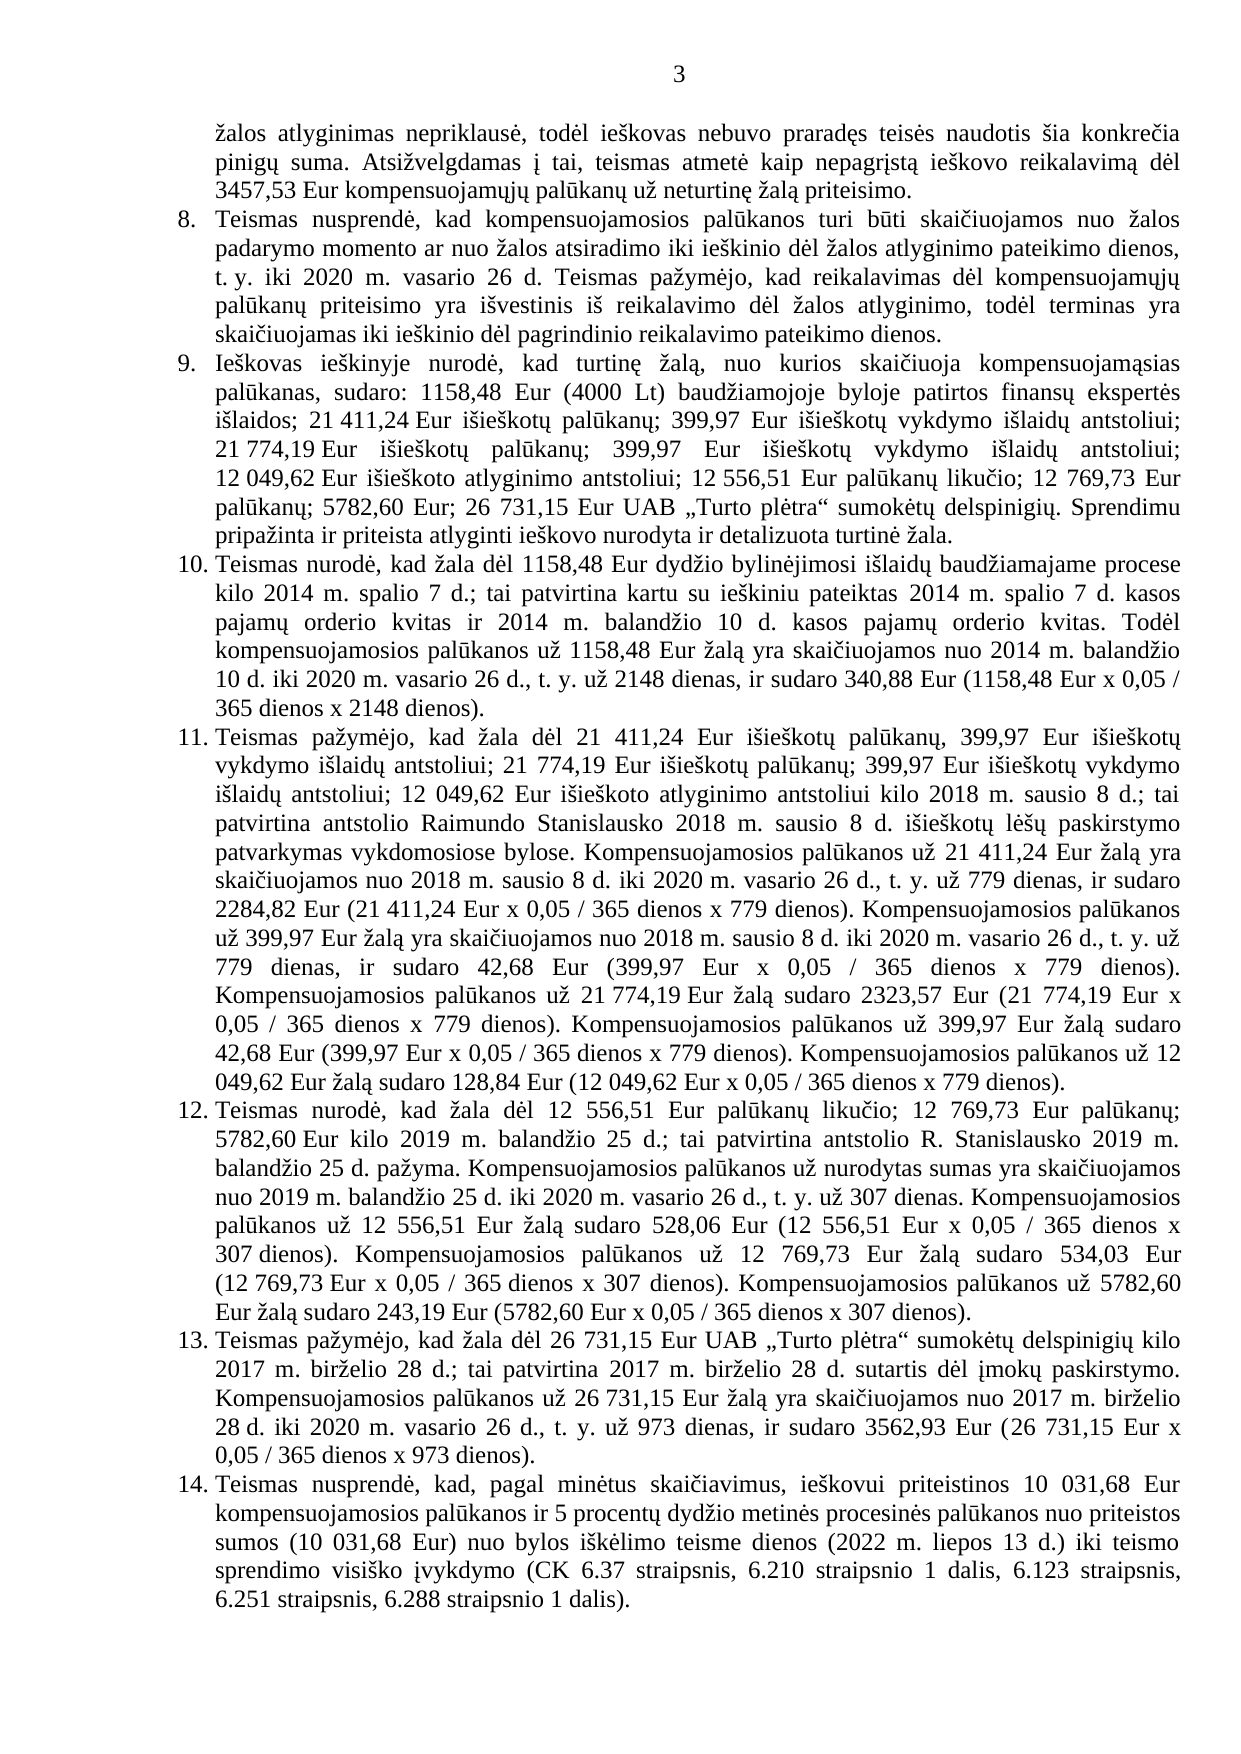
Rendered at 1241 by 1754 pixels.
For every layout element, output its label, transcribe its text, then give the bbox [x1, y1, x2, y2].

text 10. Teismas nurodė, kad žala dėl 1158,48 Eur dydžio bylinėjimosi išlaidų baudžiamajame procese kilo 2014 m. spalio 7 d.; tai patvirtina kartu su ieškiniu pateiktas 2014 m. spalio 7 d. kasos pajamų orderio kvitas ir 2014 m. balandžio 10 d. kasos pajamų orderio kvitas. Todėl kompensuojamosios palūkanos už 1158,48 Eur žalą yra skaičiuojamos nuo 2014 m. balandžio 10 d. iki 2020 m. vasario 26 d., t. y. už 2148 dienas, ir sudaro 340,88 Eur (1158,48 Eur x 0,05 / 365 dienos x 2148 dienos). [177, 549, 1181, 722]
text 8. Teismas nusprendė, kad kompensuojamosios palūkanos turi būti skaičiuojamos nuo žalos padarymo momento ar nuo žalos atsiradimo iki ieškinio dėl žalos atlyginimo pateikimo dienos, t. y. iki 2020 m. vasario 26 d. Teismas pažymėjo, kad reikalavimas dėl kompensuojamųjų palūkanų priteisimo yra išvestinis iš reikalavimo dėl žalos atlyginimo, todėl terminas yra skaičiuojamas iki ieškinio dėl pagrindinio reikalavimo pateikimo dienos. [177, 204, 1181, 348]
text 12. Teismas nurodė, kad žala dėl 12 556,51 Eur palūkanų likučio; 12 769,73 Eur palūkanų; 5782,60 Eur kilo 2019 m. balandžio 25 d.; tai patvirtina antstolio R. Stanislausko 2019 m. balandžio 25 d. pažyma. Kompensuojamosios palūkanos už nurodytas sumas yra skaičiuojamos nuo 2019 m. balandžio 25 d. iki 2020 m. vasario 26 d., t. y. už 307 dienas. Kompensuojamosios palūkanos už 12 556,51 Eur žalą sudaro 528,06 Eur (12 556,51 Eur x 0,05 / 365 dienos x 307 dienos). Kompensuojamosios palūkanos už 12 769,73 Eur žalą sudaro 534,03 Eur (12 769,73 Eur x 0,05 / 365 dienos x 307 dienos). Kompensuojamosios palūkanos už 5782,60 Eur žalą sudaro 243,19 Eur (5782,60 Eur x 0,05 / 365 dienos x 307 dienos). [177, 1096, 1181, 1326]
text 9. Ieškovas ieškinyje nurodė, kad turtinę žalą, nuo kurios skaičiuoja kompensuojamąsias palūkanas, sudaro: 1158,48 Eur (4000 Lt) baudžiamojoje byloje patirtos finansų ekspertės išlaidos; 21 411,24 Eur išieškotų palūkanų; 399,97 Eur išieškotų vykdymo išlaidų antstoliui; 21 774,19 Eur išieškotų palūkanų; 399,97 Eur išieškotų vykdymo išlaidų antstoliui; 12 049,62 Eur išieškoto atlyginimo antstoliui; 12 556,51 Eur palūkanų likučio; 12 769,73 Eur palūkanų; 5782,60 Eur; 26 731,15 Eur UAB „Turto plėtra“ sumokėtų delspinigių. Sprendimu pripažinta ir priteista atlyginti ieškovo nurodyta ir detalizuota turtinė žala. [177, 348, 1181, 549]
text 14. Teismas nusprendė, kad, pagal minėtus skaičiavimus, ieškovui priteistinos 10 031,68 Eur kompensuojamosios palūkanos ir 5 procentų dydžio metinės procesinės palūkanos nuo priteistos sumos (10 031,68 Eur) nuo bylos iškėlimo teisme dienos (2022 m. liepos 13 d.) iki teismo sprendimo visiško įvykdymo (CK 6.37 straipsnis, 6.210 straipsnio 1 dalis, 6.123 straipsnis, 6.251 straipsnis, 6.288 straipsnio 1 dalis). [177, 1469, 1181, 1613]
text žalos atlyginimas nepriklausė, todėl ieškovas nebuvo praradęs teisės naudotis šia konkrečia pinigų suma. Atsižvelgdamas į tai, teismas atmetė kaip nepagrįstą ieškovo reikalavimą dėl 3457,53 Eur kompensuojamųjų palūkanų už neturtinę žalą priteisimo. [177, 118, 1181, 204]
text 13. Teismas pažymėjo, kad žala dėl 26 731,15 Eur UAB „Turto plėtra“ sumokėtų delspinigių kilo 2017 m. birželio 28 d.; tai patvirtina 2017 m. birželio 28 d. sutartis dėl įmokų paskirstymo. Kompensuojamosios palūkanos už 26 731,15 Eur žalą yra skaičiuojamos nuo 2017 m. birželio 28 d. iki 2020 m. vasario 26 d., t. y. už 973 dienas, ir sudaro 3562,93 Eur (26 731,15 Eur x 0,05 / 365 dienos x 973 dienos). [177, 1326, 1181, 1469]
text 11. Teismas pažymėjo, kad žala dėl 21 411,24 Eur išieškotų palūkanų, 399,97 Eur išieškotų vykdymo išlaidų antstoliui; 21 774,19 Eur išieškotų palūkanų; 399,97 Eur išieškotų vykdymo išlaidų antstoliui; 12 049,62 Eur išieškoto atlyginimo antstoliui kilo 2018 m. sausio 8 d.; tai patvirtina antstolio Raimundo Stanislausko 2018 m. sausio 8 d. išieškotų lėšų paskirstymo patvarkymas vykdomosiose bylose. Kompensuojamosios palūkanos už 21 411,24 Eur žalą yra skaičiuojamos nuo 2018 m. sausio 8 d. iki 2020 m. vasario 26 d., t. y. už 779 dienas, ir sudaro 2284,82 Eur (21 411,24 Eur x 0,05 / 365 dienos x 779 dienos). Kompensuojamosios palūkanos už 399,97 Eur žalą yra skaičiuojamos nuo 2018 m. sausio 8 d. iki 2020 m. vasario 26 d., t. y. už 779 dienas, ir sudaro 42,68 Eur (399,97 Eur x 0,05 / 365 dienos x 779 dienos). Kompensuojamosios palūkanos už 21 774,19 Eur žalą sudaro 2323,57 Eur (21 774,19 Eur x 0,05 / 365 dienos x 779 dienos). Kompensuojamosios palūkanos už 399,97 Eur žalą sudaro 42,68 Eur (399,97 Eur x 0,05 / 365 dienos x 779 dienos). Kompensuojamosios palūkanos už 12 049,62 Eur žalą sudaro 128,84 Eur (12 049,62 Eur x 0,05 / 365 dienos x 779 dienos). [177, 722, 1181, 1096]
